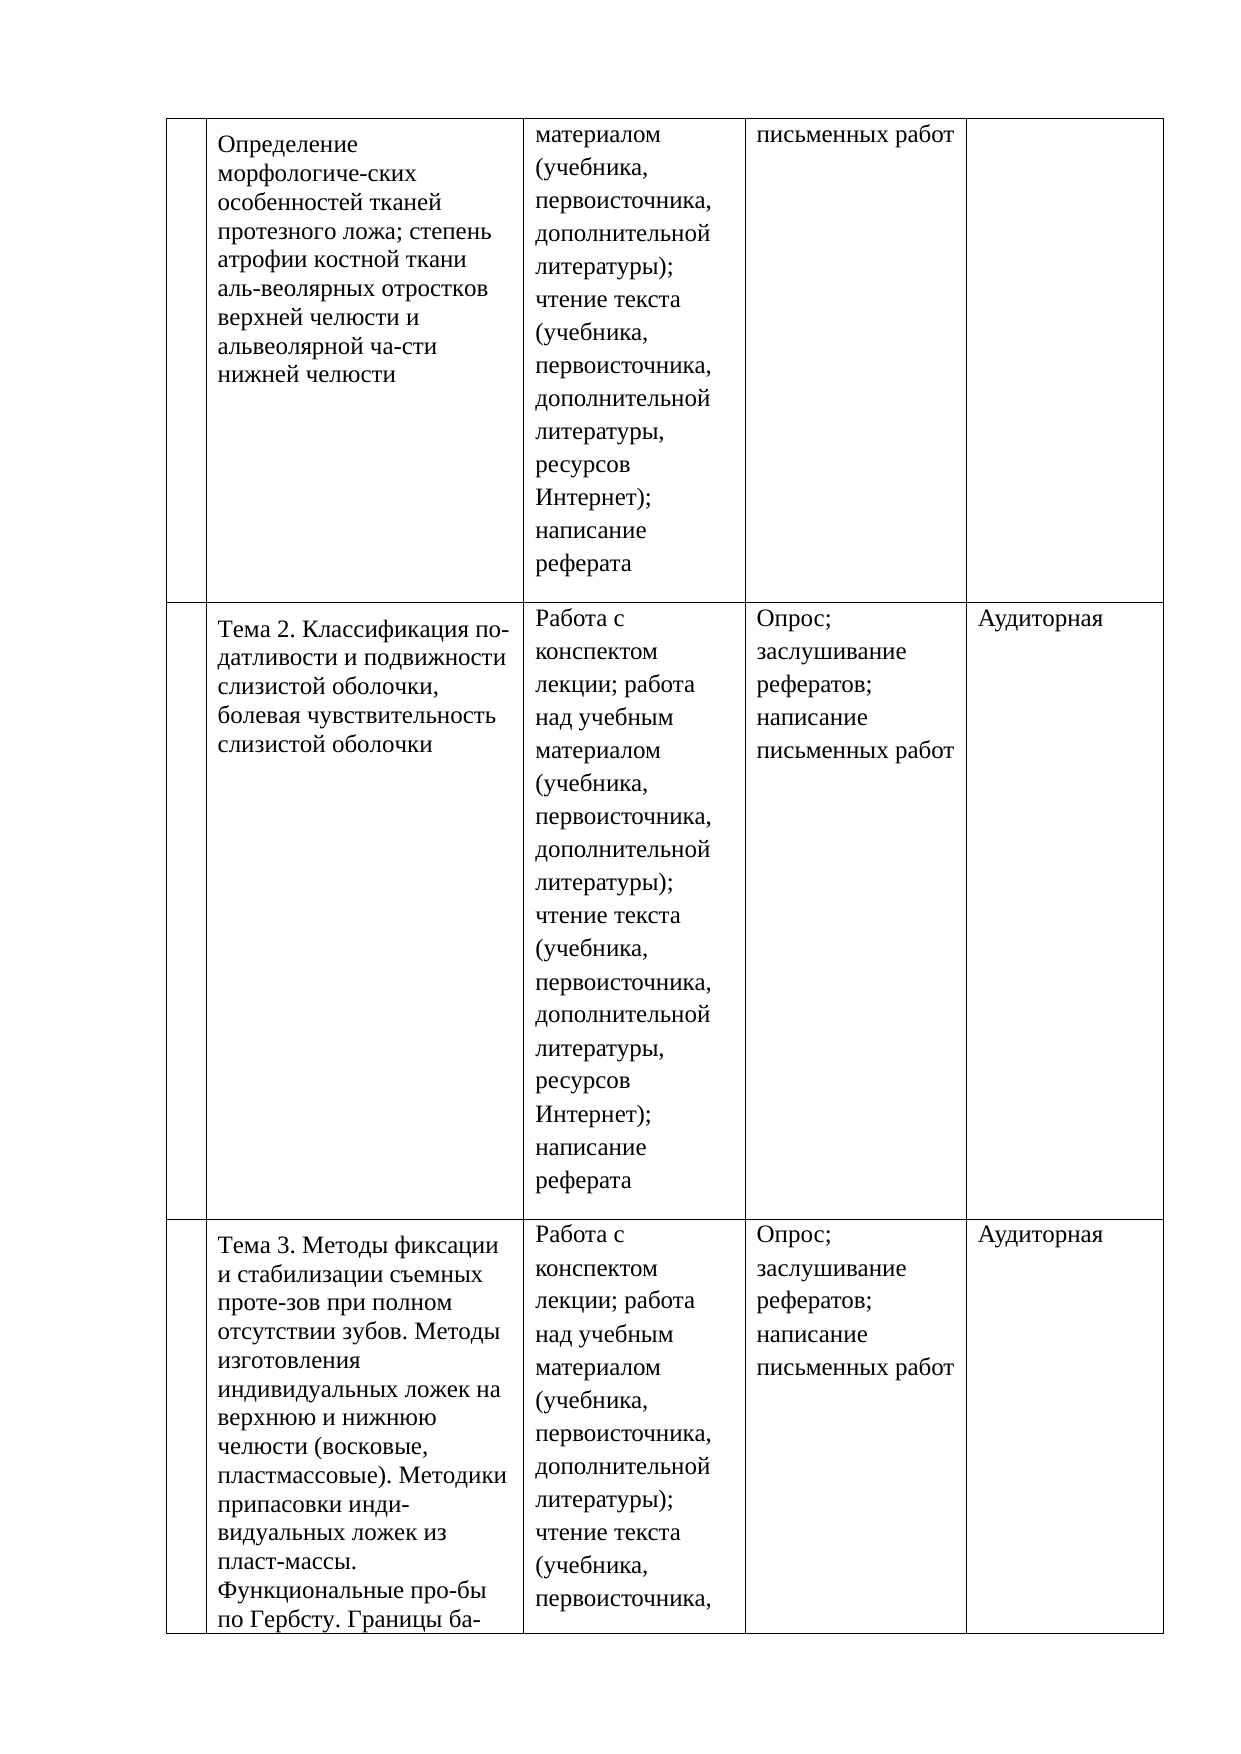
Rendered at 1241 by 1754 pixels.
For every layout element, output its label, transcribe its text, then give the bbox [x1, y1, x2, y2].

table_cell Аудиторная [967, 603, 1163, 1218]
table_cell Работа с конспектом лекции; работа над учебным материалом (учебника, первоисточника, дополнительной литературы); чтение текста (учебника, первоисточника, дополнительной литературы, ресурсов Интернет); написание реферата [524, 603, 745, 1218]
table_cell Опрос; заслушивание рефератов; написание письменных работ [746, 1220, 966, 1632]
table_cell Опрос; заслушивание рефератов; написание письменных работ [746, 603, 966, 1218]
table_cell [967, 119, 1163, 602]
table_cell Определение морфологиче-ских особенностей тканей протезного ложа; степень атрофии костной ткани аль-веолярных отростков верхней челюсти и альвеолярной ча-сти нижней челюсти [207, 119, 523, 602]
table_cell 2 [167, 603, 206, 1218]
table_cell Тема 3. Методы фиксации и стабилизации съемных проте-зов при полном отсутствии зубов. Методы изготовления индивидуальных ложек на верхнюю и нижнюю челюсти (восковые, пластмассовые). Методики припасовки инди-видуальных ложек из пласт-массы. Функциональные про-бы по Гербсту. Границы ба- [207, 1220, 523, 1632]
table_cell 1 [167, 119, 206, 602]
table_cell материалом (учебника, первоисточника, дополнительной литературы); чтение текста (учебника, первоисточника, дополнительной литературы, ресурсов Интернет); написание реферата [524, 119, 745, 602]
table_cell Работа с конспектом лекции; работа над учебным материалом (учебника, первоисточника, дополнительной литературы); чтение текста (учебника, первоисточника, [524, 1220, 745, 1632]
table_cell Аудиторная [967, 1220, 1163, 1632]
table_cell [167, 1220, 206, 1632]
table_cell письменных работ [746, 119, 966, 602]
table_cell Тема 2. Классификация по-датливости и подвижности слизистой оболочки, болевая чувствительность слизистой оболочки [207, 603, 523, 1218]
